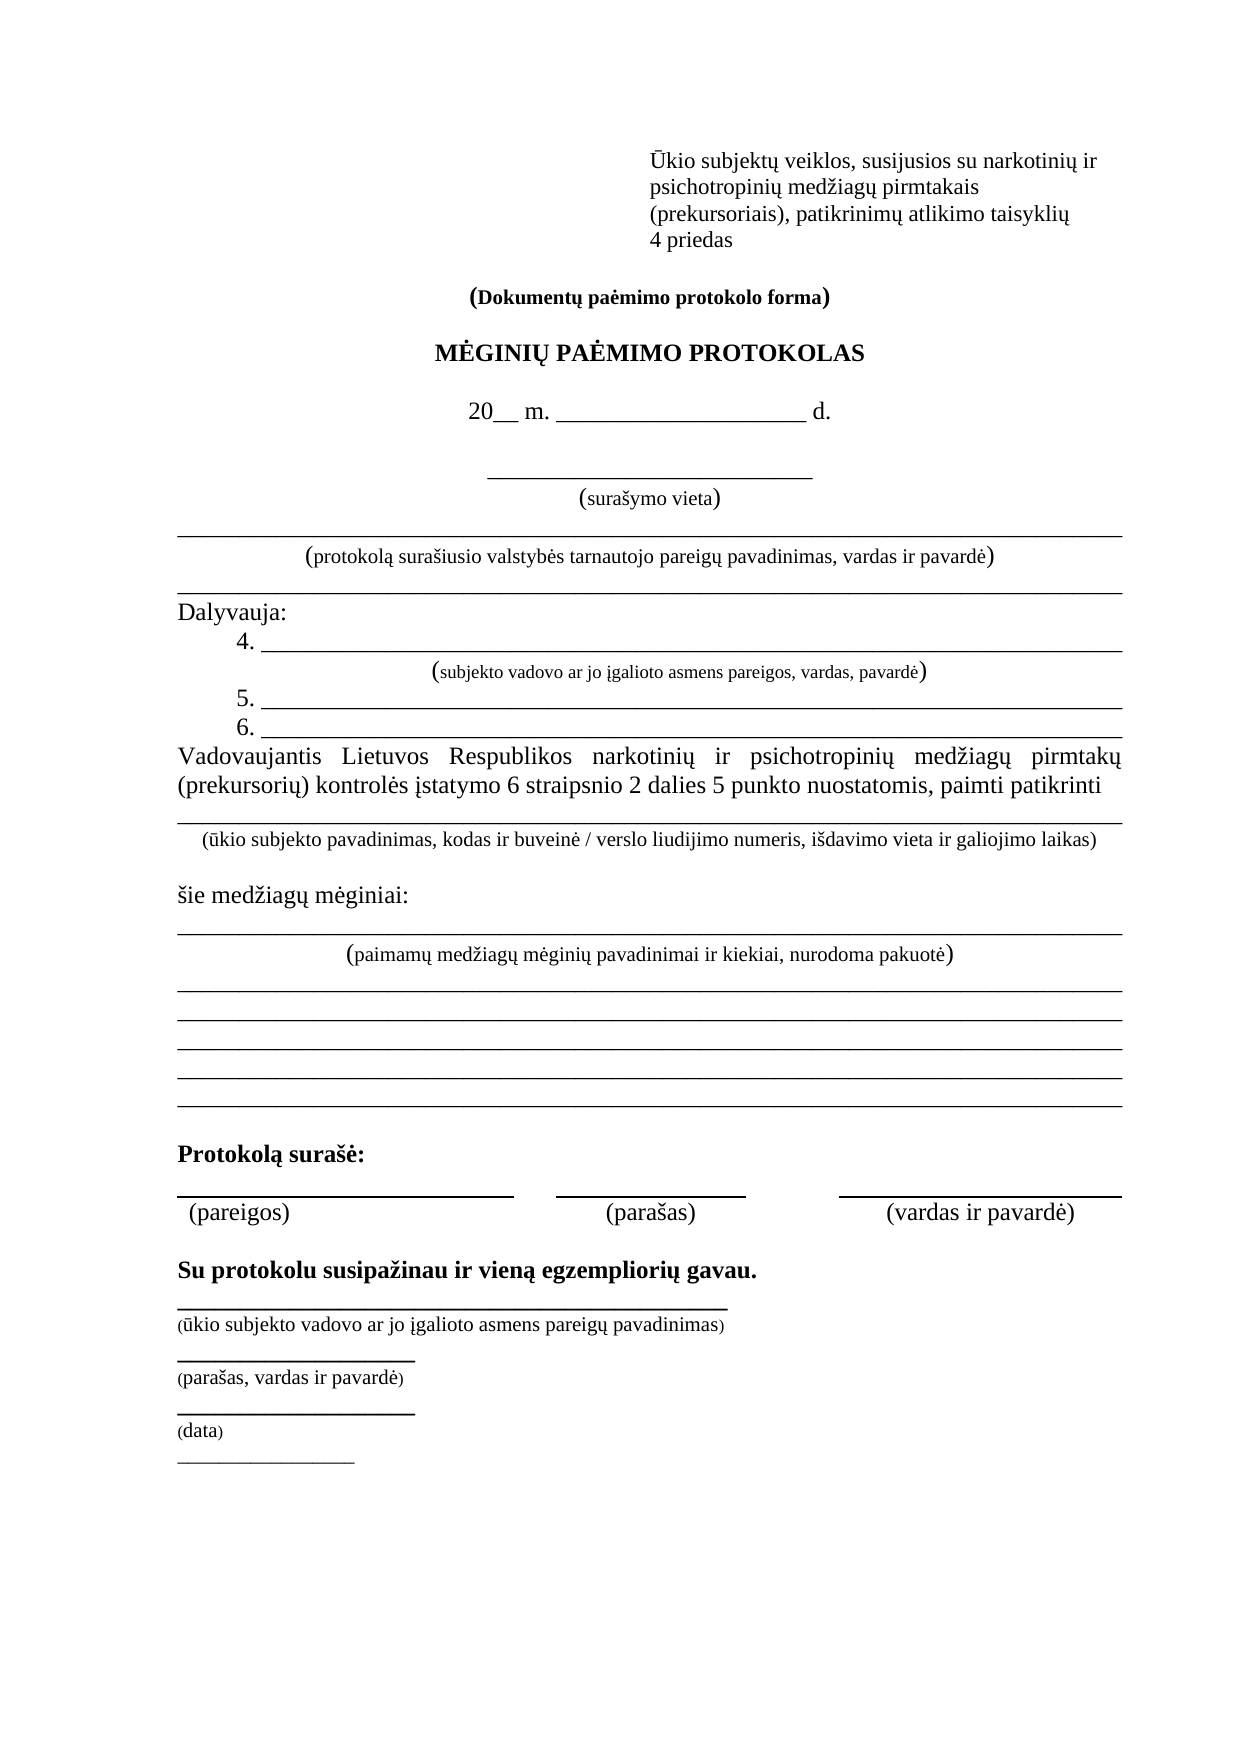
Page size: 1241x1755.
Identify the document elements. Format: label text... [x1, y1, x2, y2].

text Dalyvauja: [177, 597, 1122, 626]
text (paimamų medžiagų mėginių pavadinimai ir kiekiai, nurodoma pakuotė) [177, 938, 1122, 966]
text šie medžiagų mėginiai: [177, 880, 1122, 909]
text ____________________________________________ [177, 1284, 1122, 1312]
text _ [177, 511, 1122, 536]
table_header (pareigos) [177, 1198, 513, 1226]
text ___________________ [177, 1336, 1122, 1365]
text (subjekto vadovo ar jo įgalioto asmens pareigos, vardas, pavardė) [177, 655, 1122, 683]
text _ [177, 966, 1122, 991]
table_header (parašas) [556, 1198, 746, 1226]
table_header [746, 1196, 838, 1226]
text 4 priedas [649, 226, 1122, 252]
text (Dokumentų paėmimo protokolo forma) [177, 281, 1122, 310]
text _ [177, 568, 1122, 593]
text Protokolą surašė: [177, 1139, 1122, 1168]
text Ūkio subjektų veiklos, susijusios su narkotinių ir psichotropinių medžiagų pirmtakais (prekursoriais), patikrinimų atlikimo taisyklių [649, 147, 1122, 226]
text __________________________ [177, 453, 1122, 482]
text _ [177, 798, 1122, 823]
text (surašymo vieta) [177, 482, 1122, 511]
text (protokolą surašiusio valstybės tarnautojo pareigų pavadinimas, vardas ir pavardė) [177, 540, 1122, 568]
text (ūkio subjekto vadovo ar jo įgalioto asmens pareigų pavadinimas) [177, 1312, 1122, 1336]
text _________________ [177, 1442, 1122, 1466]
text _ [177, 995, 1122, 1020]
text 6. [177, 712, 1122, 741]
text 20__ m. ____________________ d. [177, 396, 1122, 425]
text ___________________ [177, 1389, 1122, 1418]
text _ [177, 1053, 1122, 1078]
text (data) [177, 1418, 1122, 1442]
text 4. [177, 626, 1122, 655]
text _ [177, 909, 1122, 934]
text _ [177, 1024, 1122, 1049]
text _ [177, 1081, 1122, 1106]
text (ūkio subjekto pavadinimas, kodas ir buveinė / verslo liudijimo numeris, išdavimo vieta ir galiojimo laikas) [177, 827, 1122, 851]
table_header [514, 1196, 556, 1226]
text MĖGINIŲ PAĖMIMO PROTOKOLAS [177, 338, 1122, 367]
text Su protokolu susipažinau ir vieną egzempliorių gavau. [177, 1255, 1122, 1284]
text Vadovaujantis Lietuvos Respublikos narkotinių ir psichotropinių medžiagų pirmtakų (prekursorių) kontrolės įstatymo 6 straipsnio 2 dalies 5 punkto nuostatomis, paimti patikrinti [177, 741, 1122, 798]
table_header (vardas ir pavardė) [839, 1198, 1122, 1226]
text 5. [177, 683, 1122, 712]
text (parašas, vardas ir pavardė) [177, 1365, 1122, 1389]
